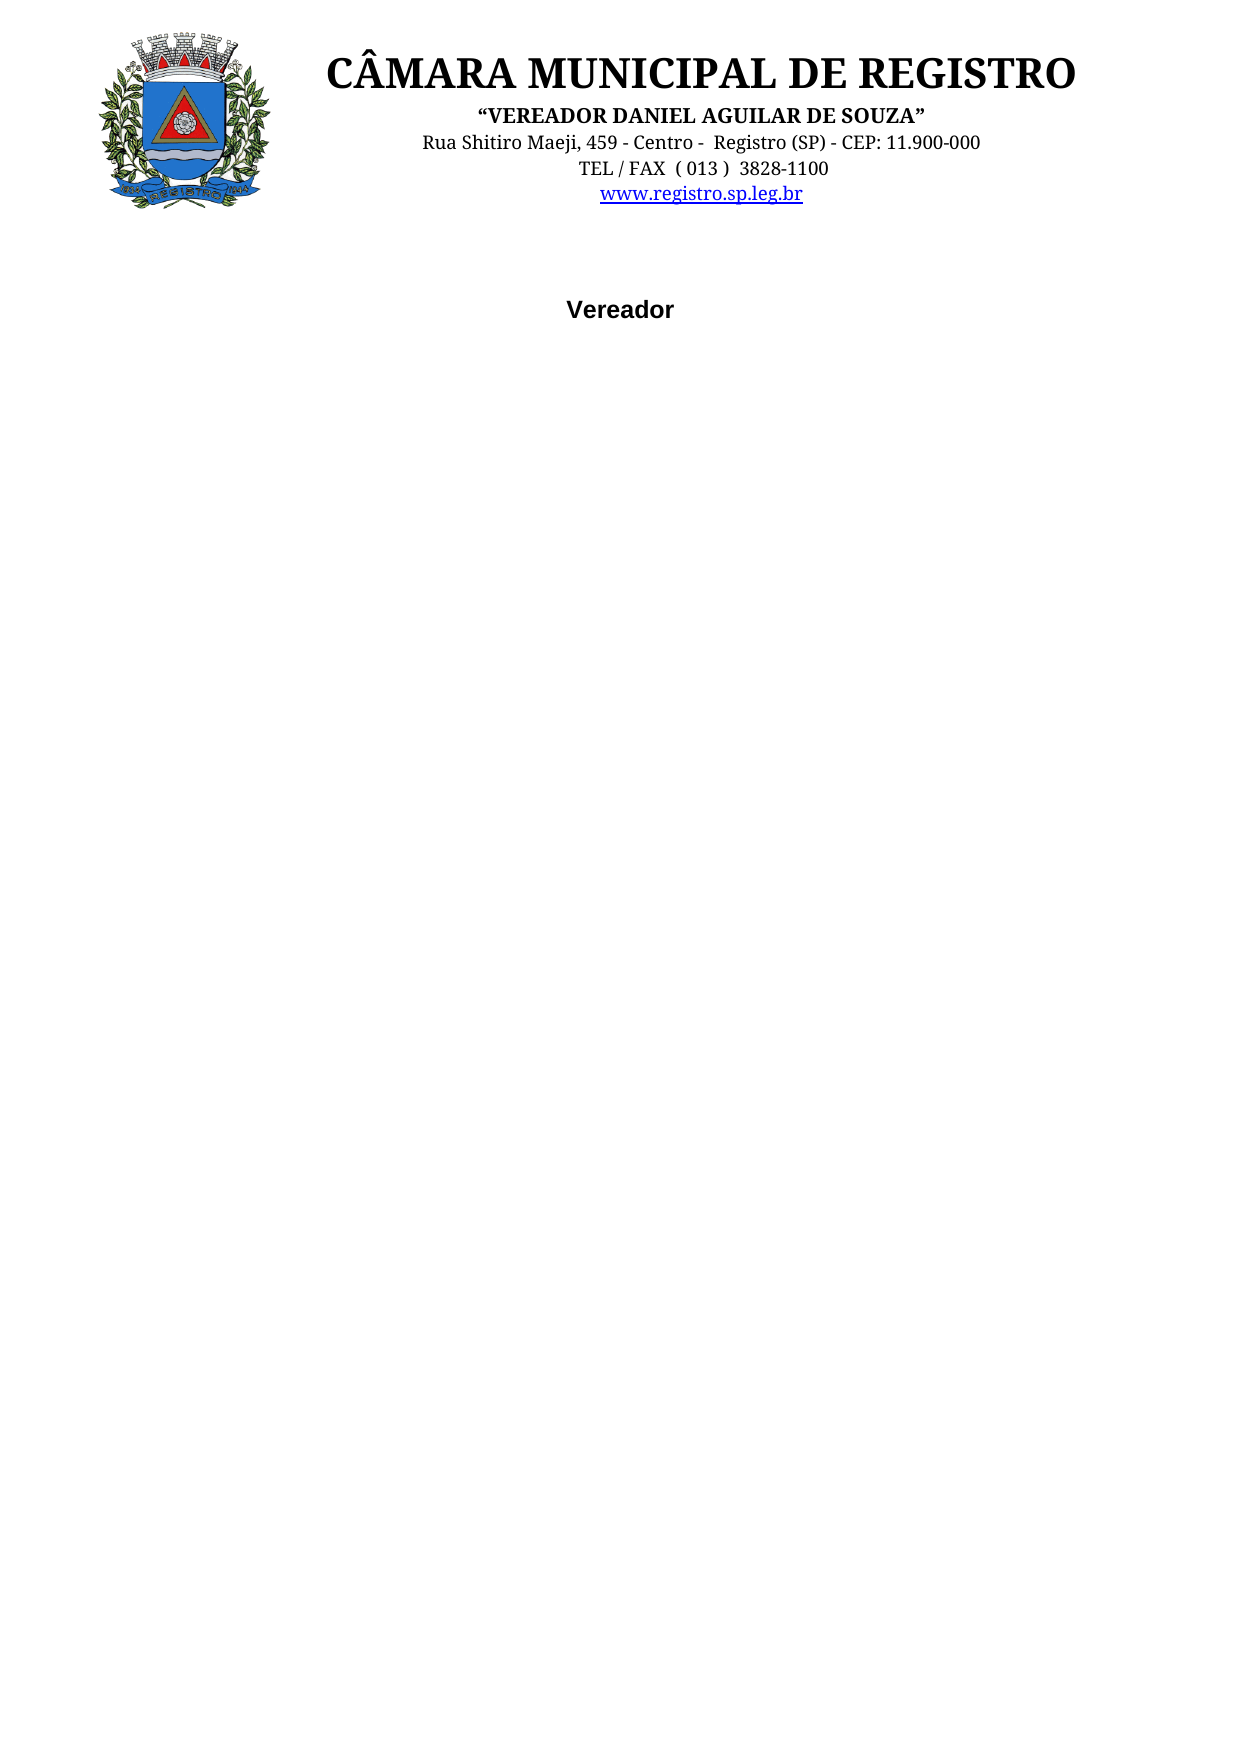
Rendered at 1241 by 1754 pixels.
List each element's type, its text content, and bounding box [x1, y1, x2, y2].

text Vereador [118, 293, 1122, 324]
